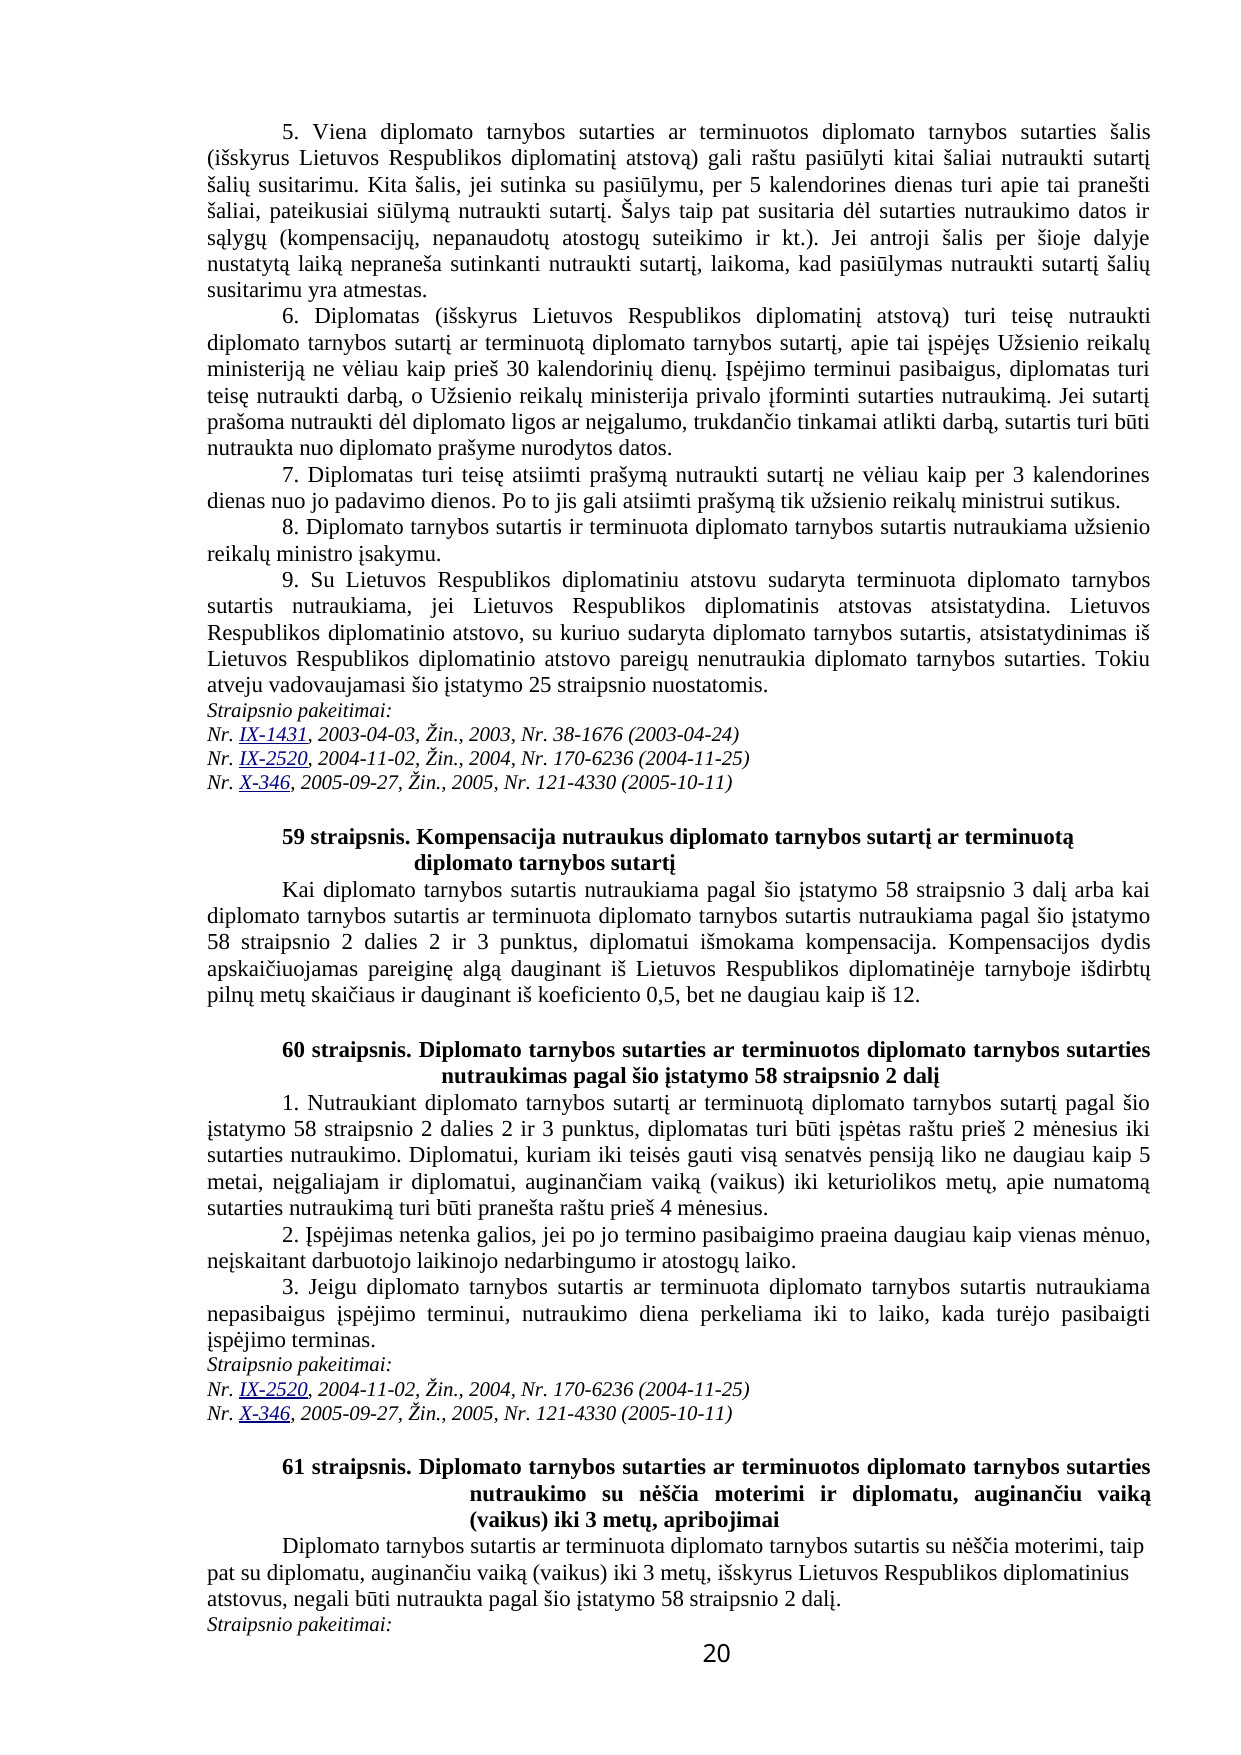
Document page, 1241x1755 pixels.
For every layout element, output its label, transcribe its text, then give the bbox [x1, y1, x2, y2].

text Nr. IX-2520, 2004-11-02, Žin., 2004, Nr. 170-6236 (2004-11-25) [207, 1376, 1152, 1401]
text 61 straipsnis. Diplomato tarnybos sutarties ar terminuotos diplomato tarnybos sutarties nutraukimo su nėščia moterimi ir diplomatu, auginančiu vaiką (vaikus) iki 3 metų, apribojimai [282, 1453, 1152, 1532]
text 60 straipsnis. Diplomato tarnybos sutarties ar terminuotos diplomato tarnybos sutarties nutraukimas pagal šio įstatymo 58 straipsnio 2 dalį [282, 1036, 1152, 1089]
text 5. Viena diplomato tarnybos sutarties ar terminuotos diplomato tarnybos sutarties šalis (išskyrus Lietuvos Respublikos diplomatinį atstovą) gali raštu pasiūlyti kitai šaliai nutraukti sutartį šalių susitarimu. Kita šalis, jei sutinka su pasiūlymu, per 5 kalendorines dienas turi apie tai pranešti šaliai, pateikusiai siūlymą nutraukti sutartį. Šalys taip pat susitaria dėl sutarties nutraukimo datos ir sąlygų (kompensacijų, nepanaudotų atostogų suteikimo ir kt.). Jei antroji šalis per šioje dalyje nustatytą laiką nepraneša sutinkanti nutraukti sutartį, laikoma, kad pasiūlymas nutraukti sutartį šalių susitarimu yra atmestas. [207, 118, 1152, 303]
text 6. Diplomatas (išskyrus Lietuvos Respublikos diplomatinį atstovą) turi teisę nutraukti diplomato tarnybos sutartį ar terminuotą diplomato tarnybos sutartį, apie tai įspėjęs Užsienio reikalų ministeriją ne vėliau kaip prieš 30 kalendorinių dienų. Įspėjimo terminui pasibaigus, diplomatas turi teisę nutraukti darbą, o Užsienio reikalų ministerija privalo įforminti sutarties nutraukimą. Jei sutartį prašoma nutraukti dėl diplomato ligos ar neįgalumo, trukdančio tinkamai atlikti darbą, sutartis turi būti nutraukta nuo diplomato prašyme nurodytos datos. [207, 303, 1152, 461]
text Nr. X-346, 2005-09-27, Žin., 2005, Nr. 121-4330 (2005-10-11) [207, 1401, 1152, 1424]
text Nr. IX-1431, 2003-04-03, Žin., 2003, Nr. 38-1676 (2003-04-24) [207, 722, 1152, 746]
text diplomato tarnybos sutartį [413, 849, 1152, 876]
text Straipsnio pakeitimai: [207, 698, 1152, 722]
text Straipsnio pakeitimai: [207, 1352, 1152, 1376]
text Kai diplomato tarnybos sutartis nutraukiama pagal šio įstatymo 58 straipsnio 3 dalį arba kai diplomato tarnybos sutartis ar terminuota diplomato tarnybos sutartis nutraukiama pagal šio įstatymo 58 straipsnio 2 dalies 2 ir 3 punktus, diplomatui išmokama kompensacija. Kompensacijos dydis apskaičiuojamas pareiginę algą dauginant iš Lietuvos Respublikos diplomatinėje tarnyboje išdirbtų pilnų metų skaičiaus ir dauginant iš koeficiento 0,5, bet ne daugiau kaip iš 12. [207, 876, 1152, 1007]
text Straipsnio pakeitimai: [207, 1611, 1152, 1636]
text Nr. X-346, 2005-09-27, Žin., 2005, Nr. 121-4330 (2005-10-11) [207, 770, 1152, 794]
text 8. Diplomato tarnybos sutartis ir terminuota diplomato tarnybos sutartis nutraukiama užsienio reikalų ministro įsakymu. [207, 513, 1152, 566]
text Diplomato tarnybos sutartis ar terminuota diplomato tarnybos sutartis su nėščia moterimi, taip pat su diplomatu, auginančiu vaiką (vaikus) iki 3 metų, išskyrus Lietuvos Respublikos diplomatinius atstovus, negali būti nutraukta pagal šio įstatymo 58 straipsnio 2 dalį. [207, 1532, 1152, 1611]
text 1. Nutraukiant diplomato tarnybos sutartį ar terminuotą diplomato tarnybos sutartį pagal šio įstatymo 58 straipsnio 2 dalies 2 ir 3 punktus, diplomatas turi būti įspėtas raštu prieš 2 mėnesius iki sutarties nutraukimo. Diplomatui, kuriam iki teisės gauti visą senatvės pensiją liko ne daugiau kaip 5 metai, neįgaliajam ir diplomatui, auginančiam vaiką (vaikus) iki keturiolikos metų, apie numatomą sutarties nutraukimą turi būti pranešta raštu prieš 4 mėnesius. [207, 1089, 1152, 1221]
text 2. Įspėjimas netenka galios, jei po jo termino pasibaigimo praeina daugiau kaip vienas mėnuo, neįskaitant darbuotojo laikinojo nedarbingumo ir atostogų laiko. [207, 1221, 1152, 1273]
text 3. Jeigu diplomato tarnybos sutartis ar terminuota diplomato tarnybos sutartis nutraukiama nepasibaigus įspėjimo terminui, nutraukimo diena perkeliama iki to laiko, kada turėjo pasibaigti įspėjimo terminas. [207, 1273, 1152, 1352]
text 9. Su Lietuvos Respublikos diplomatiniu atstovu sudaryta terminuota diplomato tarnybos sutartis nutraukiama, jei Lietuvos Respublikos diplomatinis atstovas atsistatydina. Lietuvos Respublikos diplomatinio atstovo, su kuriuo sudaryta diplomato tarnybos sutartis, atsistatydinimas iš Lietuvos Respublikos diplomatinio atstovo pareigų nenutraukia diplomato tarnybos sutarties. Tokiu atveju vadovaujamasi šio įstatymo 25 straipsnio nuostatomis. [207, 566, 1152, 698]
text Nr. IX-2520, 2004-11-02, Žin., 2004, Nr. 170-6236 (2004-11-25) [207, 746, 1152, 770]
text 7. Diplomatas turi teisę atsiimti prašymą nutraukti sutartį ne vėliau kaip per 3 kalendorines dienas nuo jo padavimo dienos. Po to jis gali atsiimti prašymą tik užsienio reikalų ministrui sutikus. [207, 461, 1152, 513]
text 59 straipsnis. Kompensacija nutraukus diplomato tarnybos sutartį ar terminuotą [282, 823, 1152, 849]
